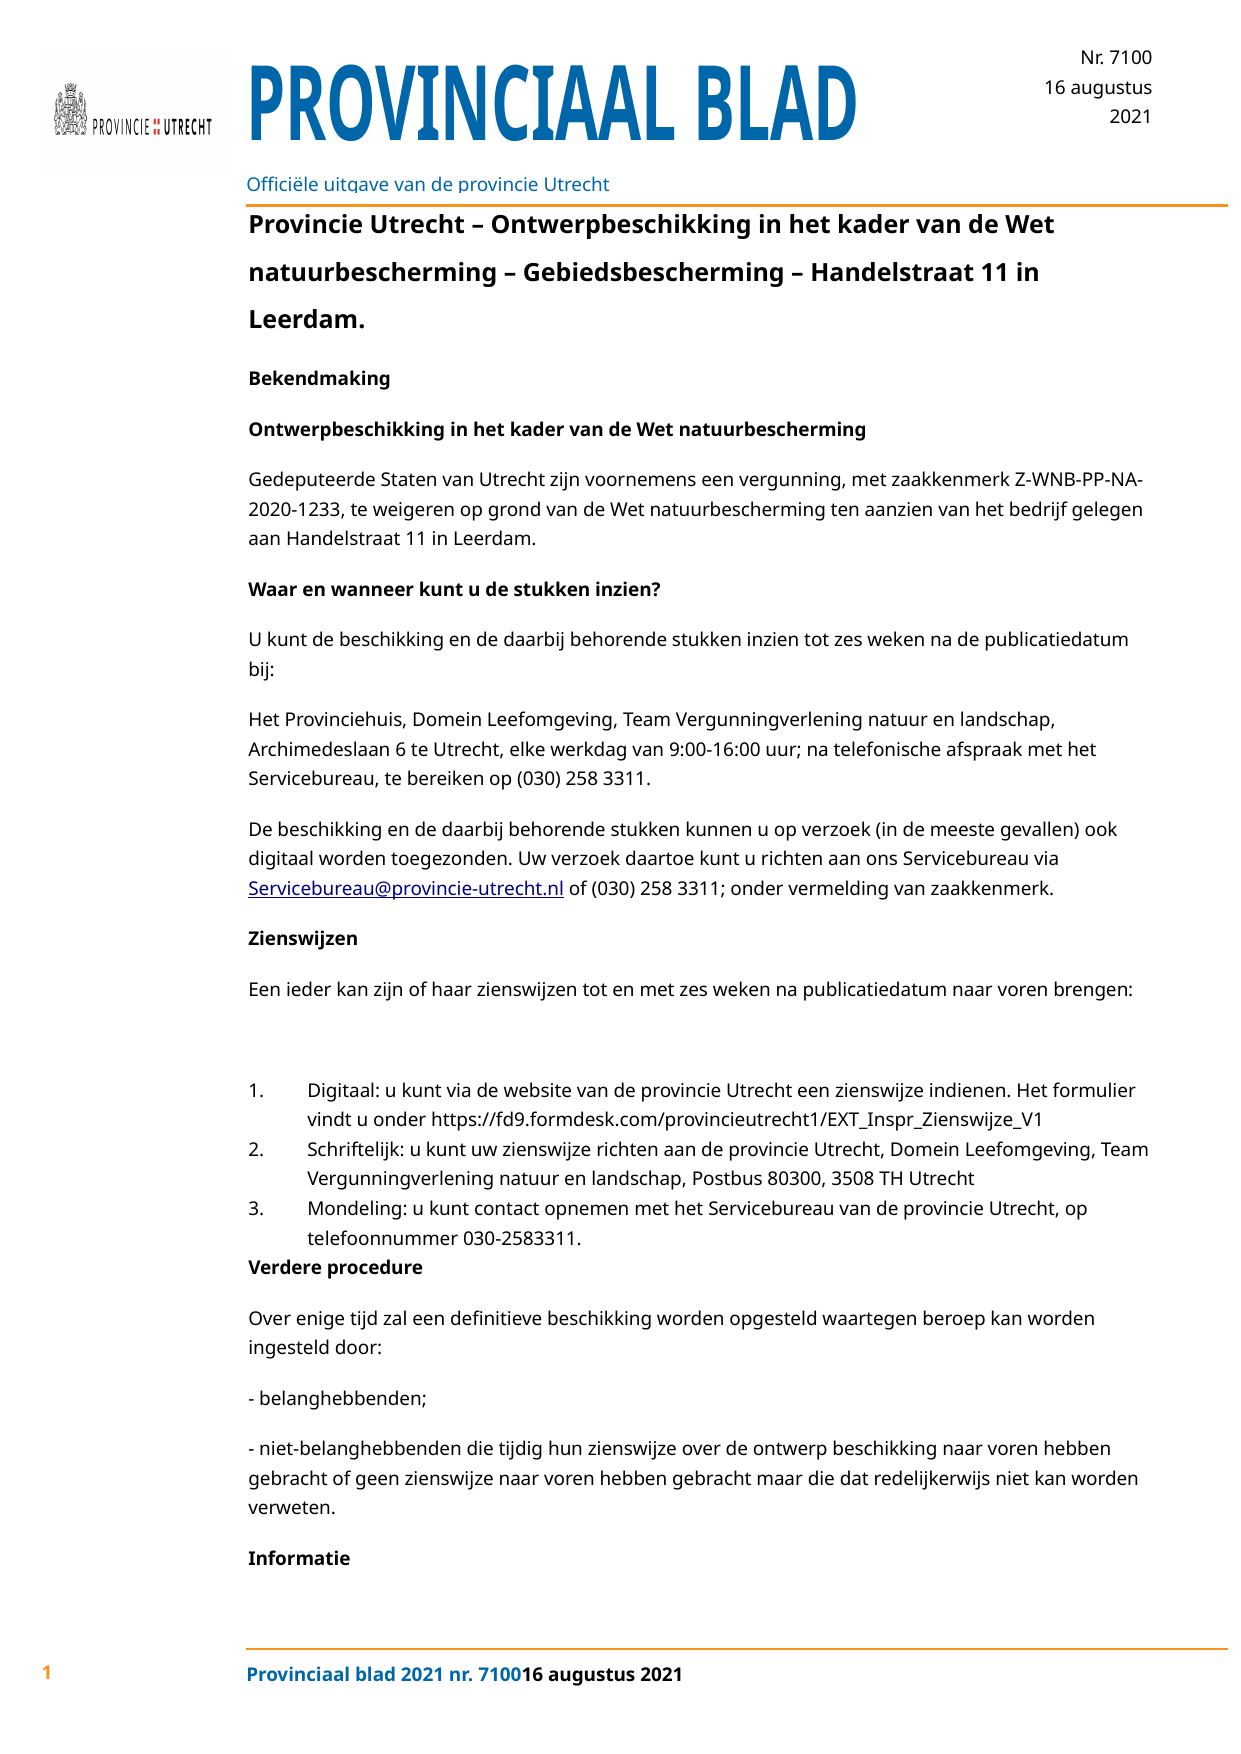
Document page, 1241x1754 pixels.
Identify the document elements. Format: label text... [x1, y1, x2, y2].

text Verdere procedure [248, 1254, 1152, 1280]
list Mondeling: u kunt contact opnemen met het Servicebureau van de provincie Utrecht, op telefoonnummer 030-2583311. [248, 1195, 1152, 1250]
text Ontwerpbeschikking in het kader van de Wet natuurbescherming [248, 416, 1152, 442]
text Informatie [248, 1545, 1152, 1570]
text Gedeputeerde Staten van Utrecht zijn voornemens een vergunning, met zaakkenmerk Z-WNB-PP-NA-2020-1233, te weigeren op grond van de Wet natuurbescherming ten aanzien van het bedrijf gelegen aan Handelstraat 11 in Leerdam. [248, 466, 1152, 551]
text Provincie Utrecht – Ontwerpbeschikking in het kader van de Wet natuurbescherming – Gebiedsbescherming – Handelstraat 11 in Leerdam. [248, 207, 1152, 336]
text U kunt de beschikking en de daarbij behorende stukken inzien tot zes weken na de publicatiedatum bij: [248, 626, 1152, 682]
text Bekendmaking [248, 366, 1152, 391]
list Schriftelijk: u kunt uw zienswijze richten aan de provincie Utrecht, Domein Leefomgeving, Team Vergunningverlening natuur en landschap, Postbus 80300, 3508 TH Utrecht [248, 1136, 1152, 1191]
text - belanghebbenden; [248, 1385, 1152, 1410]
text Waar en wanneer kunt u de stukken inzien? [248, 576, 1152, 602]
text Een ieder kan zijn of haar zienswijzen tot en met zes weken na publicatiedatum naar voren brengen: [248, 976, 1152, 1002]
text Het Provinciehuis, Domein Leefomgeving, Team Vergunningverlening natuur en landschap, Archimedeslaan 6 te Utrecht, elke werkdag van 9:00-16:00 uur; na telefonische afspraak met het Servicebureau, te bereiken op (030) 258 3311. [248, 706, 1152, 791]
text De beschikking en de daarbij behorende stukken kunnen u op verzoek (in de meeste gevallen) ook digitaal worden toegezonden. Uw verzoek daartoe kunt u richten aan ons Servicebureau via Servicebureau@provincie-utrecht.nl of (030) 258 3311; onder vermelding van zaakkenmerk. [248, 816, 1152, 901]
text Zienswijzen [248, 926, 1152, 951]
list Digitaal: u kunt via de website van de provincie Utrecht een zienswijze indienen. Het formulier vindt u onder https://fd9.formdesk.com/provincieutrecht1/EXT_Inspr_Zienswijze_V1 [248, 1077, 1152, 1132]
text Over enige tijd zal een definitieve beschikking worden opgesteld waartegen beroep kan worden ingesteld door: [248, 1305, 1152, 1360]
text - niet-belanghebbenden die tijdig hun zienswijze over de ontwerp beschikking naar voren hebben gebracht of geen zienswijze naar voren hebben gebracht maar die dat redelijkerwijs niet kan worden verweten. [248, 1435, 1152, 1520]
picture [41, 47, 231, 172]
